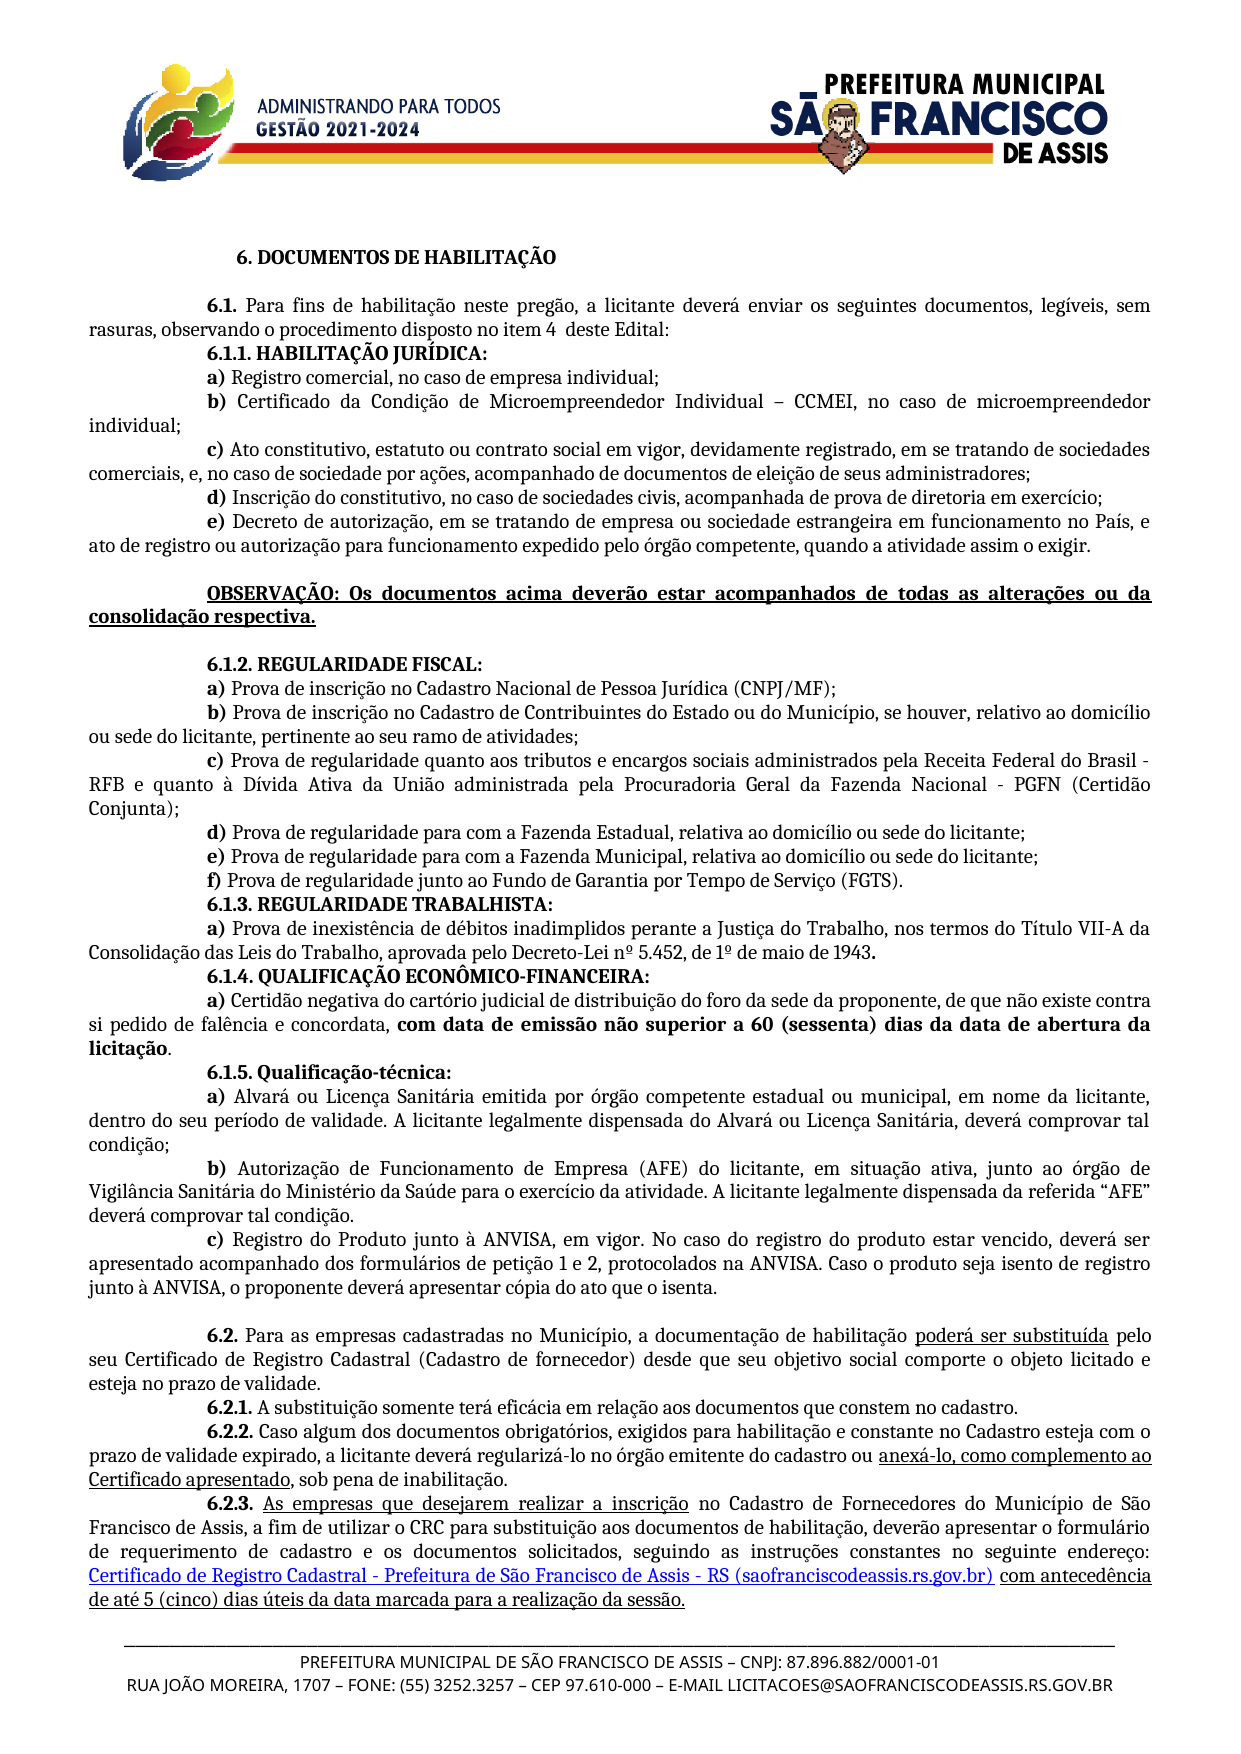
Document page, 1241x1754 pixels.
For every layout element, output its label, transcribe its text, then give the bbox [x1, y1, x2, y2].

text 6.2. Para as empresas cadastradas no Município, a documentação de habilitação poderá ser substituída pelo seu Certificado de Registro Cadastral (Cadastro de fornecedor) desde que seu objetivo social comporte o objeto licitado e esteja no prazo de validade. [89, 1324, 1152, 1396]
text e) Decreto de autorização, em se tratando de empresa ou sociedade estrangeira em funcionamento no País, e ato de registro ou autorização para funcionamento expedido pelo órgão competente, quando a atividade assim o exigir. [89, 509, 1152, 557]
text 6.1.2. REGULARIDADE FISCAL: [89, 653, 1152, 677]
text a) Registro comercial, no caso de empresa individual; [89, 366, 1152, 389]
text 6.1.4. QUALIFICAÇÃO ECONÔMICO-FINANCEIRA: [89, 964, 1152, 988]
text d) Inscrição do constitutivo, no caso de sociedades civis, acompanhada de prova de diretoria em exercício; [89, 485, 1152, 509]
text d) Prova de regularidade para com a Fazenda Estadual, relativa ao domicílio ou sede do licitante; [89, 821, 1152, 845]
text c) Prova de regularidade quanto aos tributos e encargos sociais administrados pela Receita Federal do Brasil - RFB e quanto à Dívida Ativa da União administrada pela Procuradoria Geral da Fazenda Nacional - PGFN (Certidão Conjunta); [89, 749, 1152, 821]
text a) Prova de inexistência de débitos inadimplidos perante a Justiça do Trabalho, nos termos do Título VII-A da Consolidação das Leis do Trabalho, aprovada pelo Decreto-Lei nº 5.452, de 1º de maio de 1943. [89, 917, 1152, 964]
text 6.2.3. As empresas que desejarem realizar a inscrição no Cadastro de Fornecedores do Município de São Francisco de Assis, a fim de utilizar o CRC para substituição aos documentos de habilitação, deverão apresentar o formulário de requerimento de cadastro e os documentos solicitados, seguindo as instruções constantes no seguinte endereço: Certificado de Registro Cadastral - Prefeitura de São Francisco de Assis - RS (saofranciscodeassis.rs.gov.br) com antecedência de até 5 (cinco) dias úteis da data marcada para a realização da sessão. [89, 1492, 1152, 1611]
text b) Autorização de Funcionamento de Empresa (AFE) do licitante, em situação ativa, junto ao órgão de Vigilância Sanitária do Ministério da Saúde para o exercício da atividade. A licitante legalmente dispensada da referida “AFE” deverá comprovar tal condição. [89, 1156, 1152, 1228]
text 6.1.3. REGULARIDADE TRABALHISTA: [89, 893, 1152, 917]
text c) Registro do Produto junto à ANVISA, em vigor. No caso do registro do produto estar vencido, deverá ser apresentado acompanhado dos formulários de petição 1 e 2, protocolados na ANVISA. Caso o produto seja isento de registro junto à ANVISA, o proponente deverá apresentar cópia do ato que o isenta. [89, 1228, 1152, 1300]
text f) Prova de regularidade junto ao Fundo de Garantia por Tempo de Serviço (FGTS). [89, 869, 1152, 893]
text 6.1.5. Qualificação-técnica: [89, 1060, 1152, 1084]
text 6.2.1. A substituição somente terá eficácia em relação aos documentos que constem no cadastro. [89, 1396, 1152, 1420]
text 6.1.1. HABILITAÇÃO JURÍDICA: [89, 342, 1152, 366]
text c) Ato constitutivo, estatuto ou contrato social em vigor, devidamente registrado, em se tratando de sociedades comerciais, e, no caso de sociedade por ações, acompanhado de documentos de eleição de seus administradores; [89, 437, 1152, 485]
text a) Prova de inscrição no Cadastro Nacional de Pessoa Jurídica (CNPJ/MF); [89, 677, 1152, 701]
text 6.2.2. Caso algum dos documentos obrigatórios, exigidos para habilitação e constante no Cadastro esteja com o prazo de validade expirado, a licitante deverá regularizá-lo no órgão emitente do cadastro ou anexá-lo, como complemento ao Certificado apresentado, sob pena de inabilitação. [89, 1420, 1152, 1492]
text b) Prova de inscrição no Cadastro de Contribuintes do Estado ou do Município, se houver, relativo ao domicílio ou sede do licitante, pertinente ao seu ramo de atividades; [89, 701, 1152, 749]
text 6.1. Para fins de habilitação neste pregão, a licitante deverá enviar os seguintes documentos, legíveis, sem rasuras, observando o procedimento disposto no item 4 deste Edital: [89, 294, 1152, 342]
text b) Certificado da Condição de Microempreendedor Individual – CCMEI, no caso de microempreendedor individual; [89, 389, 1152, 437]
text OBSERVAÇÃO: Os documentos acima deverão estar acompanhados de todas as alterações ou da consolidação respectiva. [89, 581, 1152, 629]
text a) Certidão negativa do cartório judicial de distribuição do foro da sede da proponente, de que não existe contra si pedido de falência e concordata, com data de emissão não superior a 60 (sessenta) dias da data de abertura da licitação. [89, 988, 1152, 1060]
text 6. DOCUMENTOS DE HABILITAÇÃO [89, 246, 1152, 270]
text e) Prova de regularidade para com a Fazenda Municipal, relativa ao domicílio ou sede do licitante; [89, 845, 1152, 869]
text a) Alvará ou Licença Sanitária emitida por órgão competente estadual ou municipal, em nome da licitante, dentro do seu período de validade. A licitante legalmente dispensada do Alvará ou Licença Sanitária, deverá comprovar tal condição; [89, 1084, 1152, 1156]
